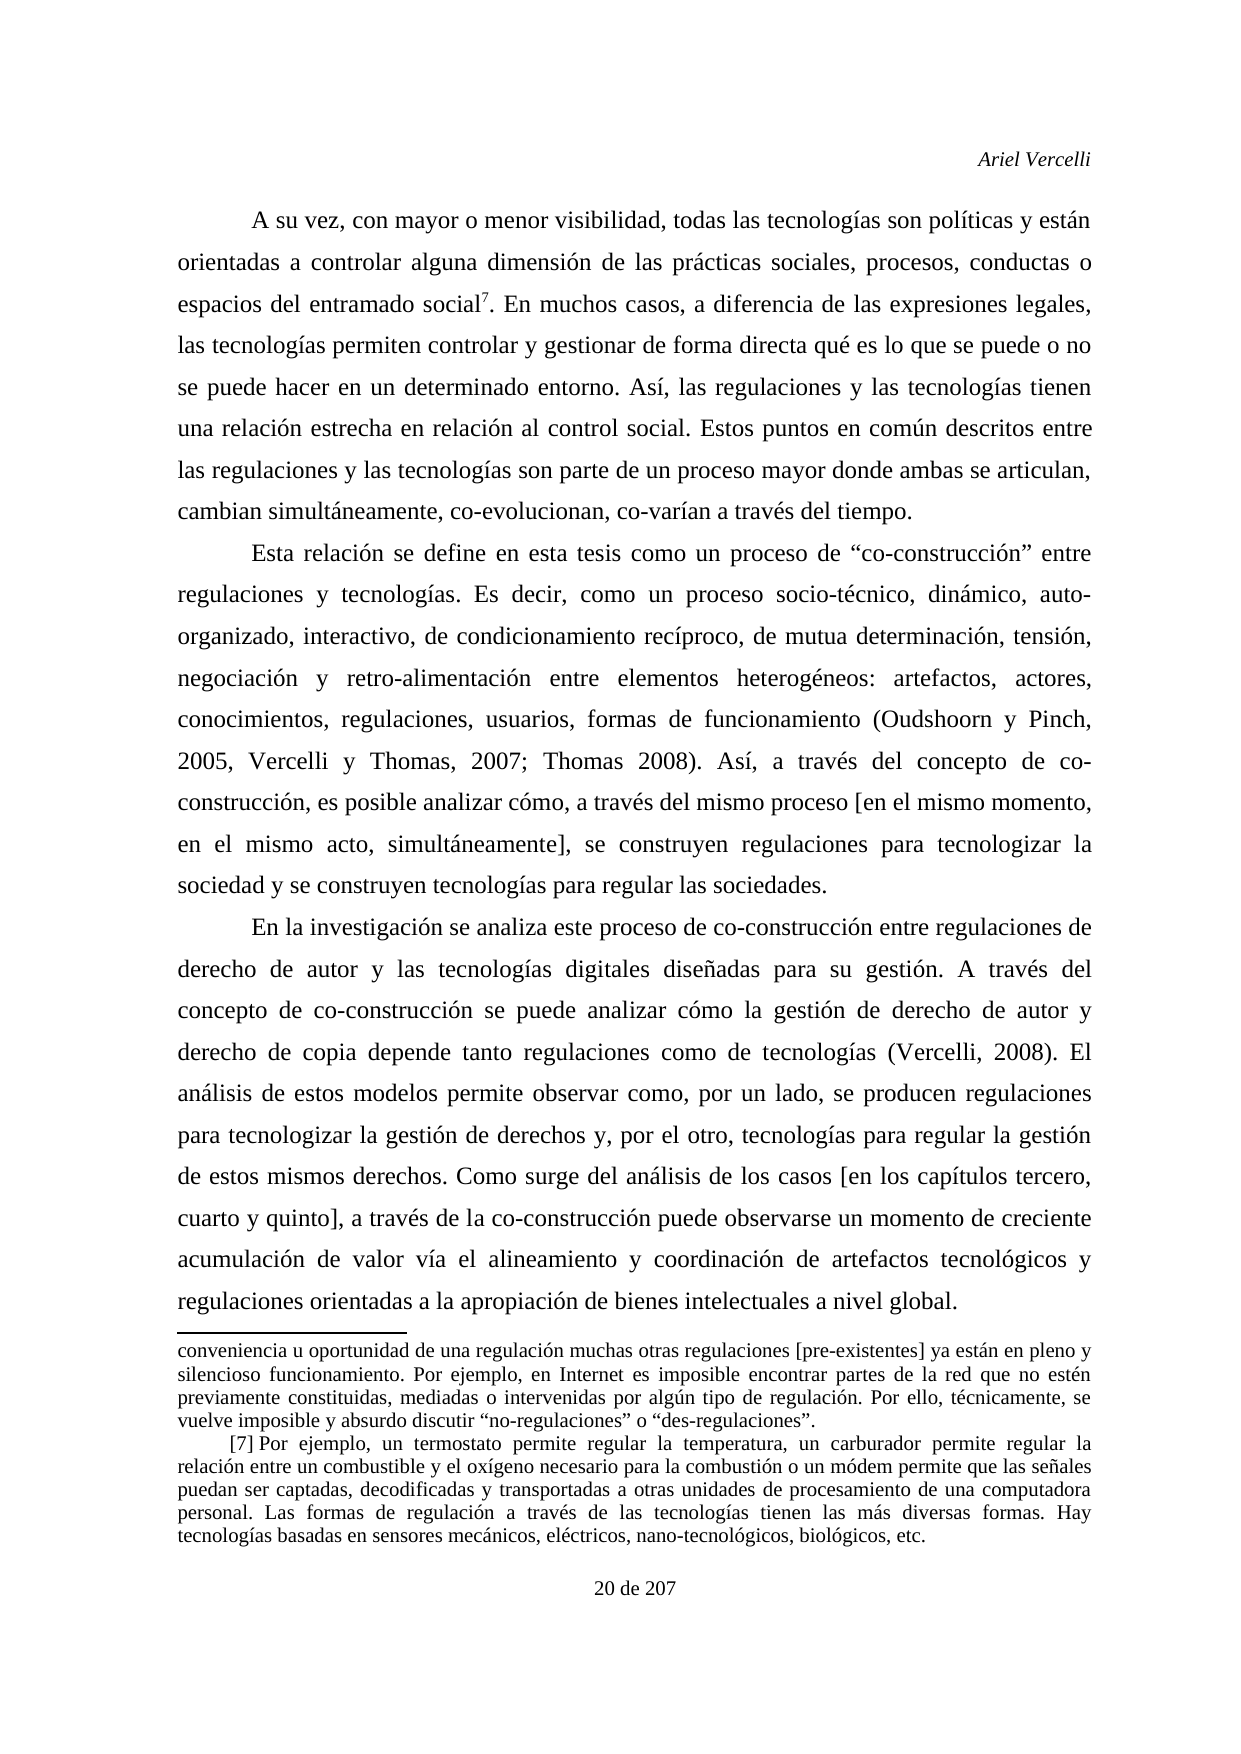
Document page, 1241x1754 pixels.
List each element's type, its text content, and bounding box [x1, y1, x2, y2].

text Por ejemplo, un termostato permite regular la temperatura, un carburador permite regular la relación entre un combustible y el oxígeno necesario para la combustión o un módem permite que las señales puedan ser captadas, decodificadas y transportadas a otras unidades de procesamiento de una computadora personal. Las formas de regulación a través de las tecnologías tienen las más diversas formas. Hay tecnologías basadas en sensores mecánicos, eléctricos, nano-tecnológicos, biológicos, etc. [177, 1432, 1093, 1547]
text Esta relación se define en esta tesis como un proceso de “co-construcción” entre regulaciones y tecnologías. Es decir, como un proceso socio-técnico, dinámico, auto-organizado, interactivo, de condicionamiento recíproco, de mutua determinación, tensión, negociación y retro-alimentación entre elementos heterogéneos: artefactos, actores, conocimientos, regulaciones, usuarios, formas de funcionamiento (Oudshoorn y Pinch, 2005, Vercelli y Thomas, 2007; Thomas 2008). Así, a través del concepto de co-construcción, es posible analizar cómo, a través del mismo proceso [en el mismo momento, en el mismo acto, simultáneamente], se construyen regulaciones para tecnologizar la sociedad y se construyen tecnologías para regular las sociedades. [177, 539, 1093, 899]
text A su vez, con mayor o menor visibilidad, todas las tecnologías son políticas y están orientadas a controlar alguna dimensión de las prácticas sociales, procesos, conductas o espacios del entramado social. En muchos casos, a diferencia de las expresiones legales, las tecnologías permiten controlar y gestionar de forma directa qué es lo que se puede o no se puede hacer en un determinado entorno. Así, las regulaciones y las tecnologías tienen una relación estrecha en relación al control social. Estos puntos en común descritos entre las regulaciones y las tecnologías son parte de un proceso mayor donde ambas se articulan, cambian simultáneamente, co-evolucionan, co-varían a través del tiempo. [177, 207, 1093, 525]
text En la investigación se analiza este proceso de co-construcción entre regulaciones de derecho de autor y las tecnologías digitales diseñadas para su gestión. A través del concepto de co-construcción se puede analizar cómo la gestión de derecho de autor y derecho de copia depende tanto regulaciones como de tecnologías (Vercelli, 2008). El análisis de estos modelos permite observar como, por un lado, se producen regulaciones para tecnologizar la gestión de derechos y, por el otro, tecnologías para regular la gestión de estos mismos derechos. Como surge del análisis de los casos [en los capítulos tercero, cuarto y quinto], a través de la co-construcción puede observarse un momento de creciente acumulación de valor vía el alineamiento y coordinación de artefactos tecnológicos y regulaciones orientadas a la apropiación de bienes intelectuales a nivel global. [177, 913, 1093, 1315]
text conveniencia u oportunidad de una regulación muchas otras regulaciones [pre-existentes] ya están en pleno y silencioso funcionamiento. Por ejemplo, en Internet es imposible encontrar partes de la red que no estén previamente constituidas, mediadas o intervenidas por algún tipo de regulación. Por ello, técnicamente, se vuelve imposible y absurdo discutir “no-regulaciones” o “des-regulaciones”. [177, 1339, 1093, 1432]
